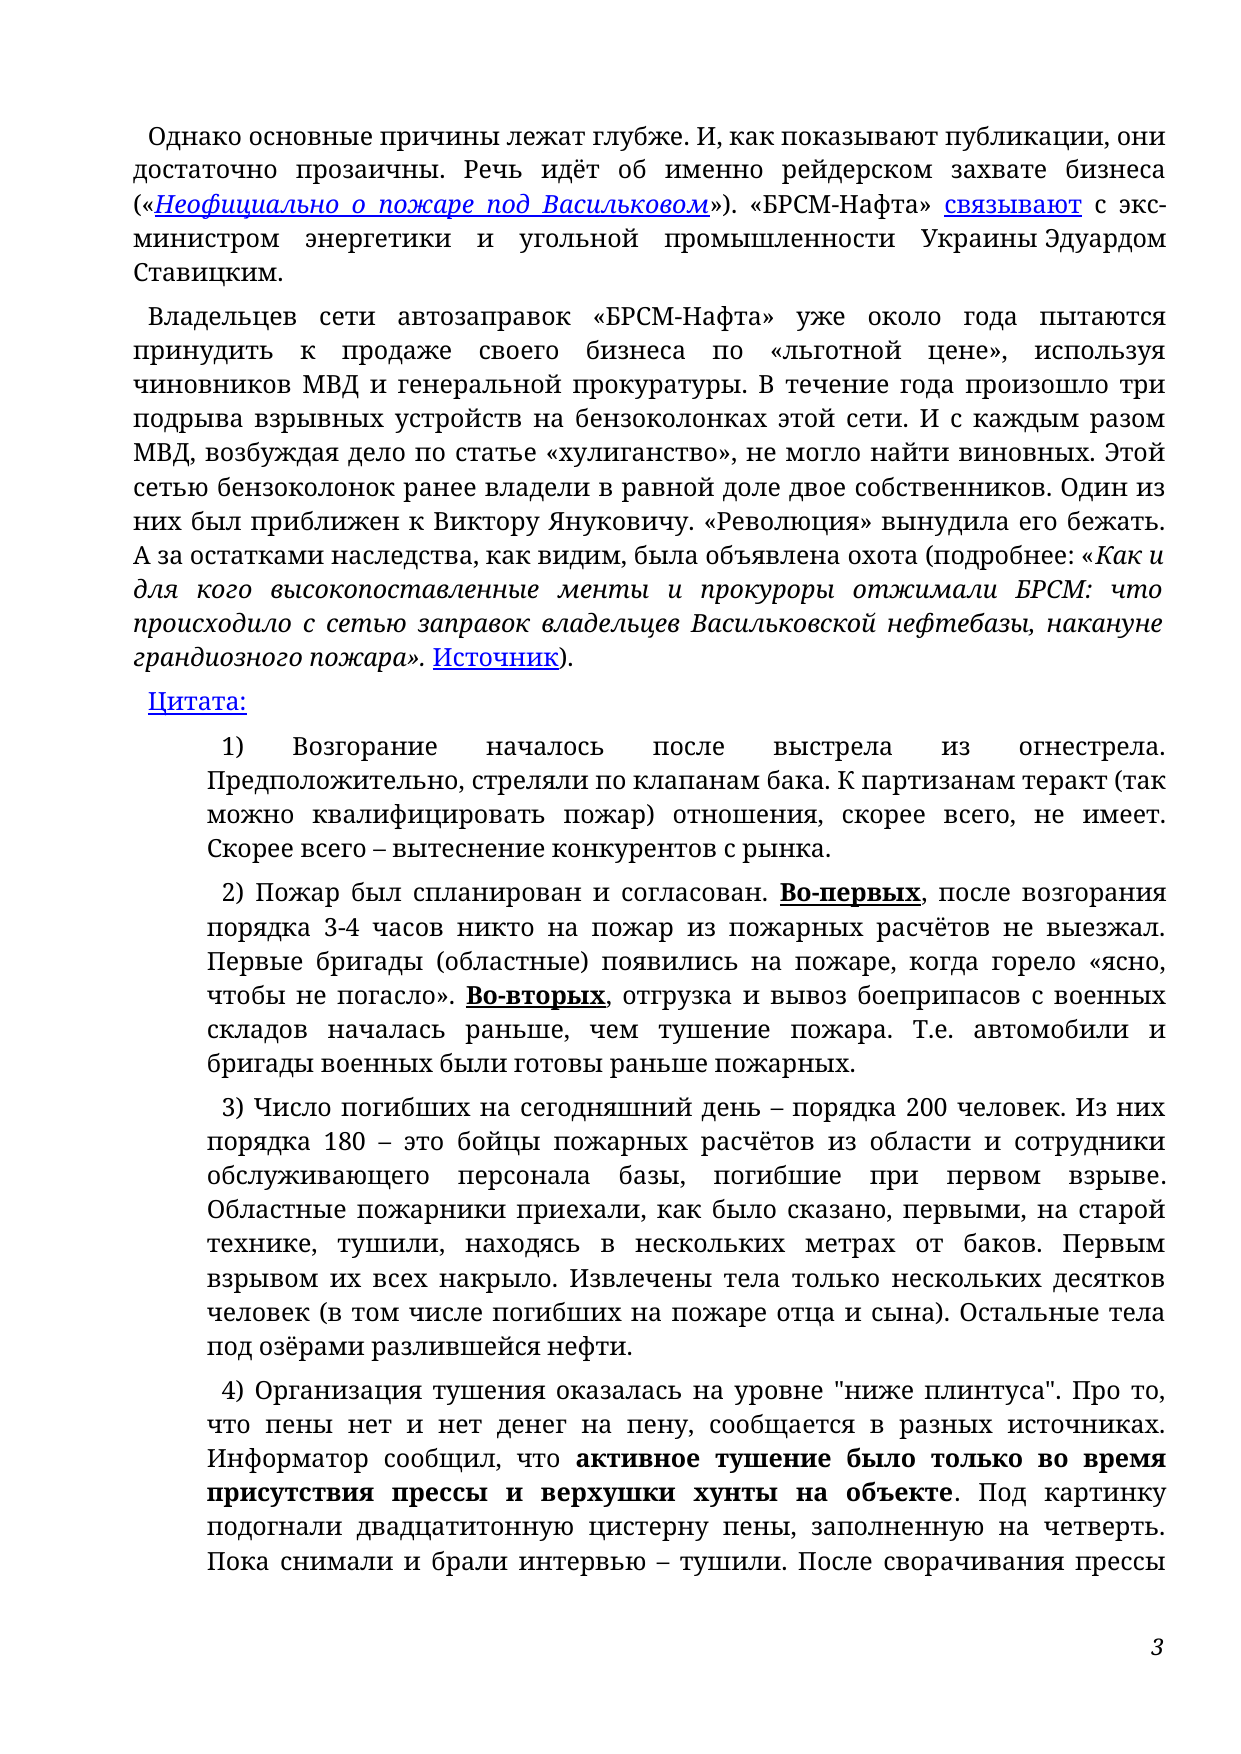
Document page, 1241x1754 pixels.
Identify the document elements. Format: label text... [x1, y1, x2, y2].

text 2) Пожар был спланирован и согласован. Во-первых, после возгорания порядка 3-4 часов никто на пожар из пожарных расчётов не выезжал. Первые бригады (областные) появились на пожаре, когда горело «ясно, чтобы не погасло». Во‑вторых, отгрузка и вывоз боеприпасов с военных складов началась раньше, чем тушение пожара. Т.е. автомобили и бригады военных были готовы раньше пожарных. [207, 875, 1167, 1079]
text 3) Число погибших на сегодняшний день – порядка 200 человек. Из них порядка 180 – это бойцы пожарных расчётов из области и сотрудники обслуживающего персонала базы, погибшие при первом взрыве. Областные пожарники приехали, как было сказано, первыми, на старой технике, тушили, находясь в нескольких метрах от баков. Первым взрывом их всех накрыло. Извлечены тела только нескольких десятков человек (в том числе погибших на пожаре отца и сына). Остальные тела под озёрами разлившейся нефти. [207, 1090, 1167, 1362]
text 4) Организация тушения оказалась на уровне "ниже плинтуса". Про то, что пены нет и нет денег на пену, сообщается в разных источниках. Информатор сообщил, что активное тушение было только во время присутствия прессы и верхушки хунты на объекте. Под картинку подогнали двадцатитонную цистерну пены, заполненную на четверть. Пока снимали и брали интервью – тушили. После сворачивания прессы [207, 1373, 1167, 1577]
text Однако основные причины лежат глубже. И, как показывают публикации, они достаточно прозаичны. Речь идёт об именно рейдерском захвате бизнеса («Неофициально о пожаре под Васильковом»). «БРСМ-Нафта» связывают с экс-министром энергетики и угольной промышленности Украины Эдуардом Ставицким. [133, 118, 1167, 288]
text Цитата: [133, 684, 1167, 718]
text 1) Возгорание началось после выстрела из огнестрела. Предположительно, стреляли по клапанам бака. К партизанам теракт (так можно квалифицировать пожар) отношения, скорее всего, не имеет. Скорее всего – вытеснение конкурентов с рынка. [207, 728, 1167, 865]
text Владельцев сети автозаправок «БРСМ-Нафта» уже около года пытаются принудить к продаже своего бизнеса по «льготной цене», используя чиновников МВД и генеральной прокуратуры. В течение года произошло три подрыва взрывных устройств на бензоколонках этой сети. И с каждым разом МВД, возбуждая дело по статье «хулиганство», не могло найти виновных. Этой сетью бензоколонок ранее владели в равной доле двое собственников. Один из них был приближен к Виктору Януковичу. «Революция» вынудила его бежать. А за остатками наследства, как видим, была объявлена охота (подробнее: «Как и для кого высокопоставленные менты и прокуроры отжимали БРСМ: что происходило с сетью заправок владельцев Васильковской нефтебазы, накануне грандиозного пожара». Источник). [133, 299, 1167, 673]
